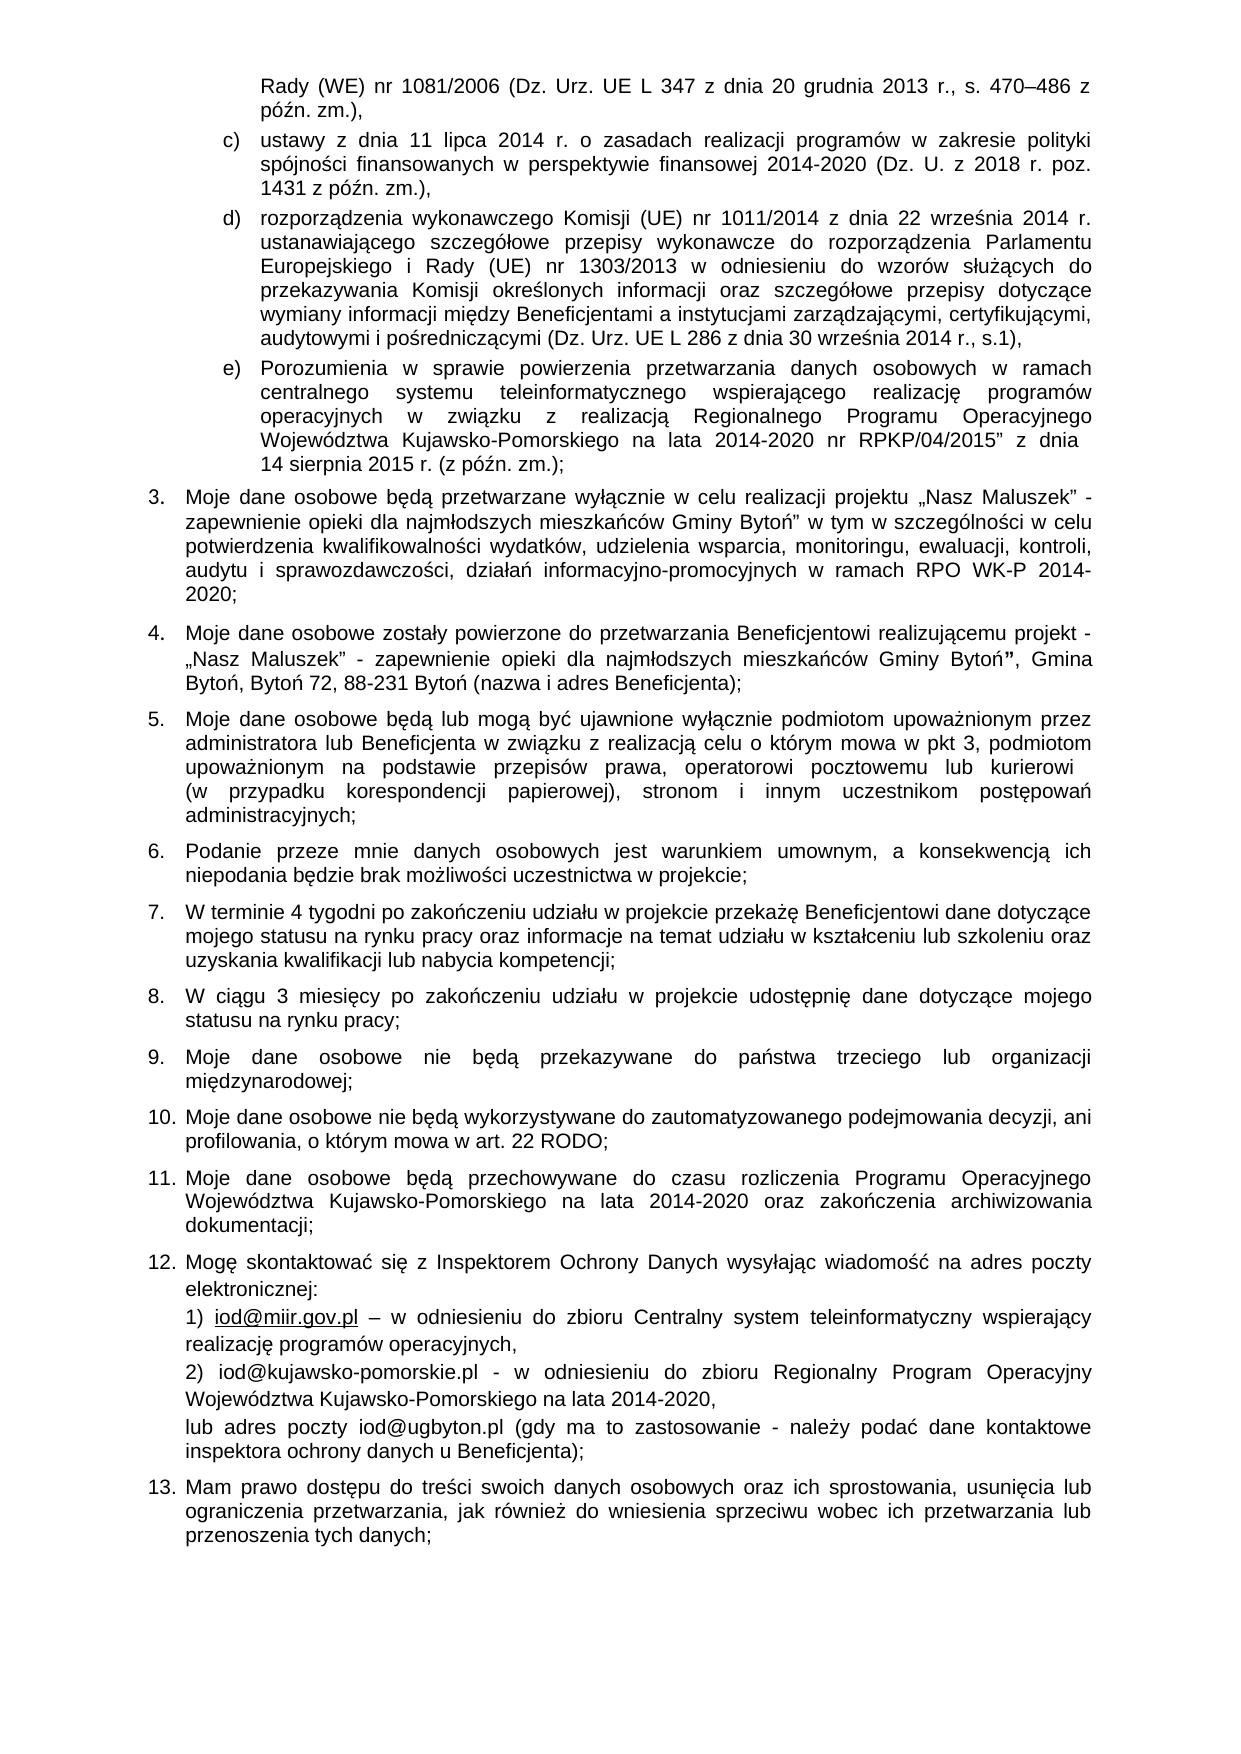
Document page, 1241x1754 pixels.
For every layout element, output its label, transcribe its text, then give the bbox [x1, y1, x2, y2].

list Mam prawo dostępu do treści swoich danych osobowych oraz ich sprostowania, usunięcia lub ograniczenia przetwarzania, jak również do wniesienia sprzeciwu wobec ich przetwarzania lub przenoszenia tych danych; [148, 1475, 1093, 1547]
list Moje dane osobowe będą lub mogą być ujawnione wyłącznie podmiotom upoważnionym przez administratora lub Beneficjenta w związku z realizacją celu o którym mowa w pkt 3, podmiotom upoważnionym na podstawie przepisów prawa, operatorowi pocztowemu lub kurierowi (w przypadku korespondencji papierowej), stronom i innym uczestnikom postępowań administracyjnych; [148, 707, 1093, 827]
list Moje dane osobowe nie będą przekazywane do państwa trzeciego lub organizacji międzynarodowej; [148, 1044, 1093, 1092]
list Podanie przeze mnie danych osobowych jest warunkiem umownym, a konsekwencją ich niepodania będzie brak możliwości uczestnictwa w projekcie; [148, 839, 1093, 887]
list Moje dane osobowe będą przetwarzane wyłącznie w celu realizacji projektu „Nasz Maluszek” - zapewnienie opieki dla najmłodszych mieszkańców Gminy Bytoń” w tym w szczególności w celu potwierdzenia kwalifikowalności wydatków, udzielenia wsparcia, monitoringu, ewaluacji, kontroli, audytu i sprawozdawczości, działań informacyjno-promocyjnych w ramach RPO WK-P 2014-2020; [148, 482, 1093, 606]
list rozporządzenia wykonawczego Komisji (UE) nr 1011/2014 z dnia 22 września 2014 r. ustanawiającego szczegółowe przepisy wykonawcze do rozporządzenia Parlamentu Europejskiego i Rady (UE) nr 1303/2013 w odniesieniu do wzorów służących do przekazywania Komisji określonych informacji oraz szczegółowe przepisy dotyczące wymiany informacji między Beneficjentami a instytucjami zarządzającymi, certyfikującymi, audytowymi i pośredniczącymi (Dz. Urz. UE L 286 z dnia 30 września 2014 r., s.1), [223, 206, 1093, 350]
text 1) iod@miir.gov.pl – w odniesieniu do zbioru Centralny system teleinformatyczny wspierający realizację programów operacyjnych, [185, 1305, 1093, 1356]
text 2) iod@kujawsko-pomorskie.pl - w odniesieniu do zbioru Regionalny Program Operacyjny Województwa Kujawsko-Pomorskiego na lata 2014-2020, [185, 1360, 1093, 1411]
list Moje dane osobowe będą przechowywane do czasu rozliczenia Programu Operacyjnego Województwa Kujawsko-Pomorskiego na lata 2014-2020 oraz zakończenia archiwizowania dokumentacji; [148, 1165, 1093, 1237]
list W ciągu 3 miesięcy po zakończeniu udziału w projekcie udostępnię dane dotyczące mojego statusu na rynku pracy; [148, 984, 1093, 1032]
list Rady (WE) nr 1081/2006 (Dz. Urz. UE L 347 z dnia 20 grudnia 2013 r., s. 470–486 z późn. zm.), [223, 74, 1093, 122]
list Moje dane osobowe zostały powierzone do przetwarzania Beneficjentowi realizującemu projekt - „Nasz Maluszek” - zapewnienie opieki dla najmłodszych mieszkańców Gminy Bytoń”, Gmina Bytoń, Bytoń 72, 88-231 Bytoń (nazwa i adres Beneficjenta); [148, 618, 1093, 694]
list Mogę skontaktować się z Inspektorem Ochrony Danych wysyłając wiadomość na adres poczty elektronicznej: [148, 1250, 1093, 1301]
list ustawy z dnia 11 lipca 2014 r. o zasadach realizacji programów w zakresie polityki spójności finansowanych w perspektywie finansowej 2014-2020 (Dz. U. z 2018 r. poz. 1431 z późn. zm.), [223, 128, 1093, 200]
list W terminie 4 tygodni po zakończeniu udziału w projekcie przekażę Beneficjentowi dane dotyczące mojego statusu na rynku pracy oraz informacje na temat udziału w kształceniu lub szkoleniu oraz uzyskania kwalifikacji lub nabycia kompetencji; [148, 900, 1093, 972]
text lub adres poczty iod@ugbyton.pl (gdy ma to zastosowanie - należy podać dane kontaktowe inspektora ochrony danych u Beneficjenta); [185, 1415, 1093, 1463]
list Moje dane osobowe nie będą wykorzystywane do zautomatyzowanego podejmowania decyzji, ani profilowania, o którym mowa w art. 22 RODO; [148, 1105, 1093, 1153]
list Porozumienia w sprawie powierzenia przetwarzania danych osobowych w ramach centralnego systemu teleinformatycznego wspierającego realizację programów operacyjnych w związku z realizacją Regionalnego Programu Operacyjnego Województwa Kujawsko-Pomorskiego na lata 2014-2020 nr RPKP/04/2015” z dnia 14 sierpnia 2015 r. (z późn. zm.); [223, 356, 1093, 476]
